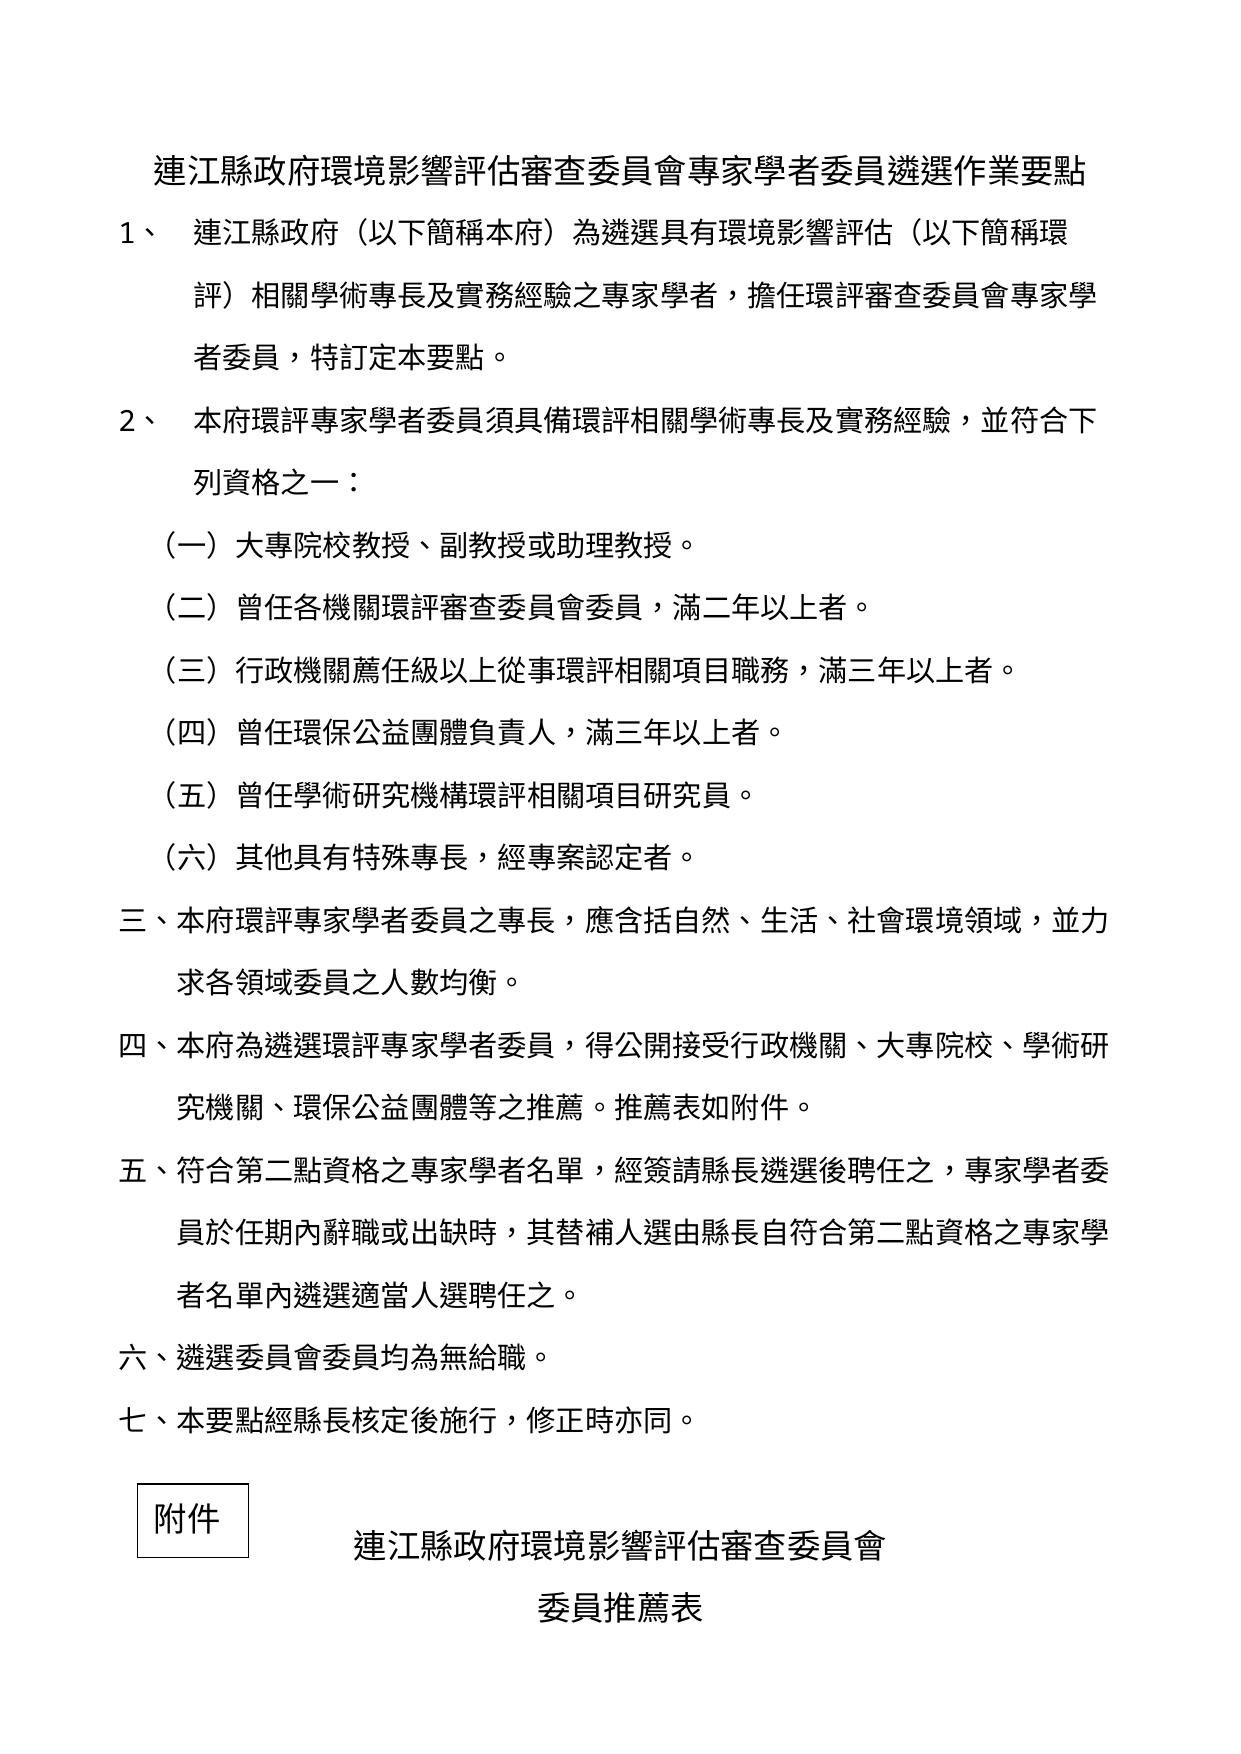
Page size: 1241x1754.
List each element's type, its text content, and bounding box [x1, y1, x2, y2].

text 七、本要點經縣長核定後施行，修正時亦同。 [118, 1377, 1122, 1439]
text （四）曾任環保公益團體負責人，滿三年以上者。 [118, 689, 1122, 752]
text 連江縣政府環境影響評估審查委員會 [138, 1485, 248, 1557]
text 六、遴選委員會委員均為無給職。 [118, 1314, 1122, 1377]
list 連江縣政府（以下簡稱本府）為遴選具有環境影響評估（以下簡稱環評）相關學術專長及實務經驗之專家學者，擔任環評審查委員會專家學者委員，特訂定本要點。 [118, 189, 1122, 377]
text 連江縣政府環境影響評估審查委員會 [118, 1502, 1122, 1564]
text 四、本府為遴選環評專家學者委員，得公開接受行政機關、大專院校、學術研究機關、環保公益團體等之推薦。推薦表如附件。 [118, 1002, 1122, 1127]
text 五、符合第二點資格之專家學者名單，經簽請縣長遴選後聘任之，專家學者委員於任期內辭職或出缺時，其替補人選由縣長自符合第二點資格之專家學者名單內遴選適當人選聘任之。 [118, 1127, 1122, 1314]
text （三）行政機關薦任級以上從事環評相關項目職務，滿三年以上者。 [118, 627, 1122, 689]
text 連江縣政府環境影響評估審查委員會專家學者委員遴選作業要點 [118, 127, 1122, 189]
text （二）曾任各機關環評審查委員會委員，滿二年以上者。 [118, 564, 1122, 627]
text （六）其他具有特殊專長，經專案認定者。 [118, 814, 1122, 877]
text （一）大專院校教授、副教授或助理教授。 [118, 502, 1122, 564]
text 附件 [153, 1492, 233, 1541]
text 三、本府環評專家學者委員之專長，應含括自然、生活、社會環境領域，並力求各領域委員之人數均衡。 [118, 877, 1122, 1002]
text 委員推薦表 [118, 1564, 1122, 1627]
text （五）曾任學術研究機構環評相關項目研究員。 [118, 752, 1122, 814]
list 本府環評專家學者委員須具備環評相關學術專長及實務經驗，並符合下列資格之一： [118, 377, 1122, 502]
